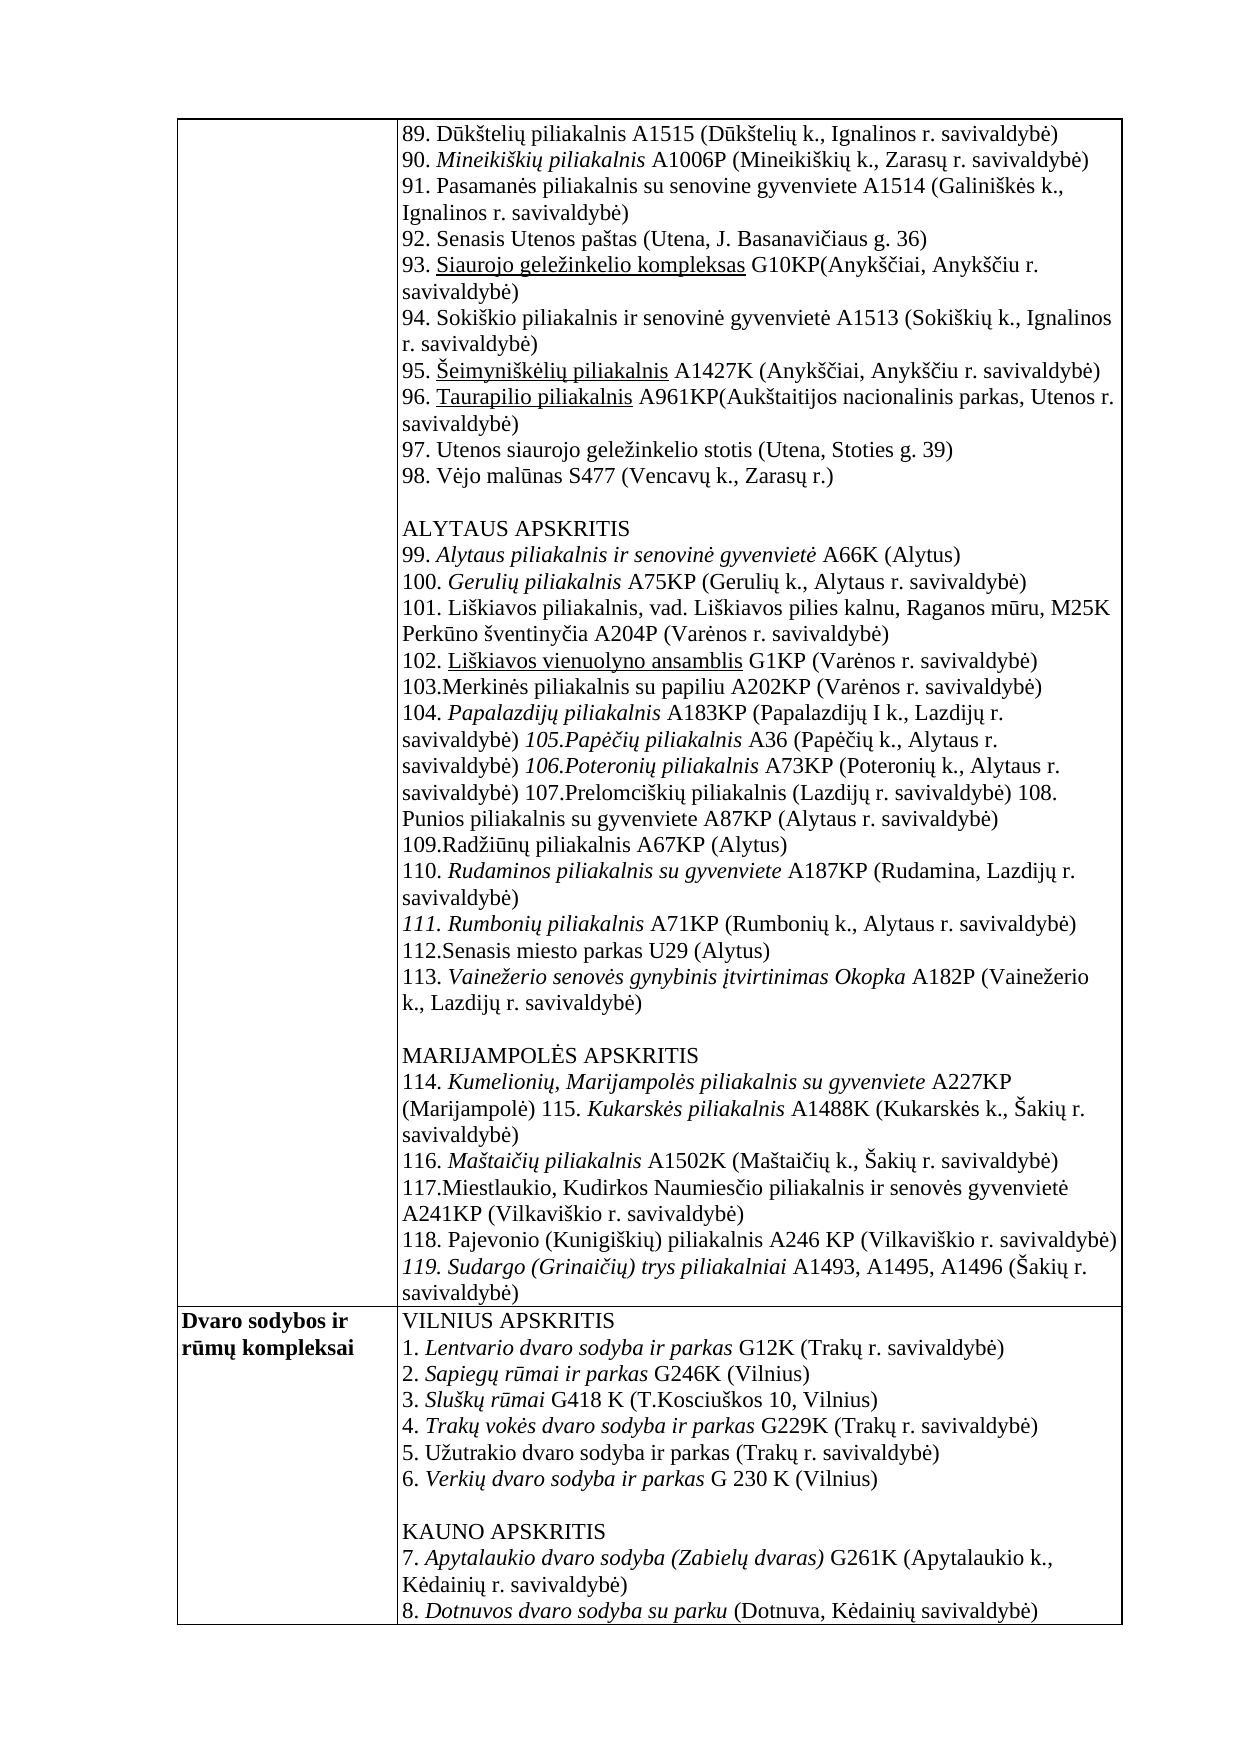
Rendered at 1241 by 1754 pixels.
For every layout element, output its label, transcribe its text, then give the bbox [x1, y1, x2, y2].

table_cell [178, 120, 397, 1306]
table_cell VILNIUS APSKRITIS 1. Lentvario dvaro sodyba ir parkas G12K (Trakų r. savivaldybė) 2. Sapiegų rūmai ir parkas G246K (Vilnius) 3. Sluškų rūmai G418 K (T.Kosciuškos 10, Vilnius) 4. Trakų vokės dvaro sodyba ir parkas G229K (Trakų r. savivaldybė) 5. Užutrakio dvaro sodyba ir parkas (Trakų r. savivaldybė) 6. Verkių dvaro sodyba ir parkas G 230 K (Vilnius) KAUNO APSKRITIS 7. Apytalaukio dvaro sodyba (Zabielų dvaras) G261K (Apytalaukio k., Kėdainių r. savivaldybė) 8. Dotnuvos dvaro sodyba su parku (Dotnuva, Kėdainių savivaldybė) [398, 1307, 1121, 1623]
table_cell 89. Dūkštelių piliakalnis A1515 (Dūkštelių k., Ignalinos r. savivaldybė) 90. Mineikiškių piliakalnis A1006P (Mineikiškių k., Zarasų r. savivaldybė) 91. Pasamanės piliakalnis su senovine gyvenviete A1514 (Galiniškės k., Ignalinos r. savivaldybė) 92. Senasis Utenos paštas (Utena, J. Basanavičiaus g. 36) 93. Siaurojo geležinkelio kompleksas G10KP(Anykščiai, Anykščiu r. savivaldybė) 94. Sokiškio piliakalnis ir senovinė gyvenvietė A1513 (Sokiškių k., Ignalinos r. savivaldybė) 95. Šeimyniškėlių piliakalnis A1427K (Anykščiai, Anykščiu r. savivaldybė) 96. Taurapilio piliakalnis A961KP(Aukštaitijos nacionalinis parkas, Utenos r. savivaldybė) 97. Utenos siaurojo geležinkelio stotis (Utena, Stoties g. 39) 98. Vėjo malūnas S477 (Vencavų k., Zarasų r.) ALYTAUS APSKRITIS 99. Alytaus piliakalnis ir senovinė gyvenvietė A66K (Alytus) 100. Gerulių piliakalnis A75KP (Gerulių k., Alytaus r. savivaldybė) 101. Liškiavos piliakalnis, vad. Liškiavos pilies kalnu, Raganos mūru, M25K Perkūno šventinyčia A204P (Varėnos r. savivaldybė) 102. Liškiavos vienuolyno ansamblis G1KP (Varėnos r. savivaldybė) 103.Merkinės piliakalnis su papiliu A202KP (Varėnos r. savivaldybė) 104. Papalazdijų piliakalnis A183KP (Papalazdijų I k., Lazdijų r. savivaldybė) 105.Papėčių piliakalnis A36 (Papėčių k., Alytaus r. savivaldybė) 106.Poteronių piliakalnis A73KP (Poteronių k., Alytaus r. savivaldybė) 107.Prelomciškių piliakalnis (Lazdijų r. savivaldybė) 108. Punios piliakalnis su gyvenviete A87KP (Alytaus r. savivaldybė) 109.Radžiūnų piliakalnis A67KP (Alytus) 110. Rudaminos piliakalnis su gyvenviete A187KP (Rudamina, Lazdijų r. savivaldybė) 111. Rumbonių piliakalnis A71KP (Rumbonių k., Alytaus r. savivaldybė) 112.Senasis miesto parkas U29 (Alytus) 113. Vainežerio senovės gynybinis įtvirtinimas Okopka A182P (Vainežerio k., Lazdijų r. savivaldybė) MARIJAMPOLĖS APSKRITIS 114. Kumelionių, Marijampolės piliakalnis su gyvenviete A227KP (Marijampolė) 115. Kukarskės piliakalnis A1488K (Kukarskės k., Šakių r. savivaldybė) 116. Maštaičių piliakalnis A1502K (Maštaičių k., Šakių r. savivaldybė) 117.Miestlaukio, Kudirkos Naumiesčio piliakalnis ir senovės gyvenvietė A241KP (Vilkaviškio r. savivaldybė) 118. Pajevonio (Kunigiškių) piliakalnis A246 KP (Vilkaviškio r. savivaldybė) 119. Sudargo (Grinaičių) trys piliakalniai A1493, A1495, A1496 (Šakių r. savivaldybė) [398, 120, 1121, 1306]
table_cell Dvaro sodybos ir rūmų kompleksai [178, 1307, 397, 1623]
